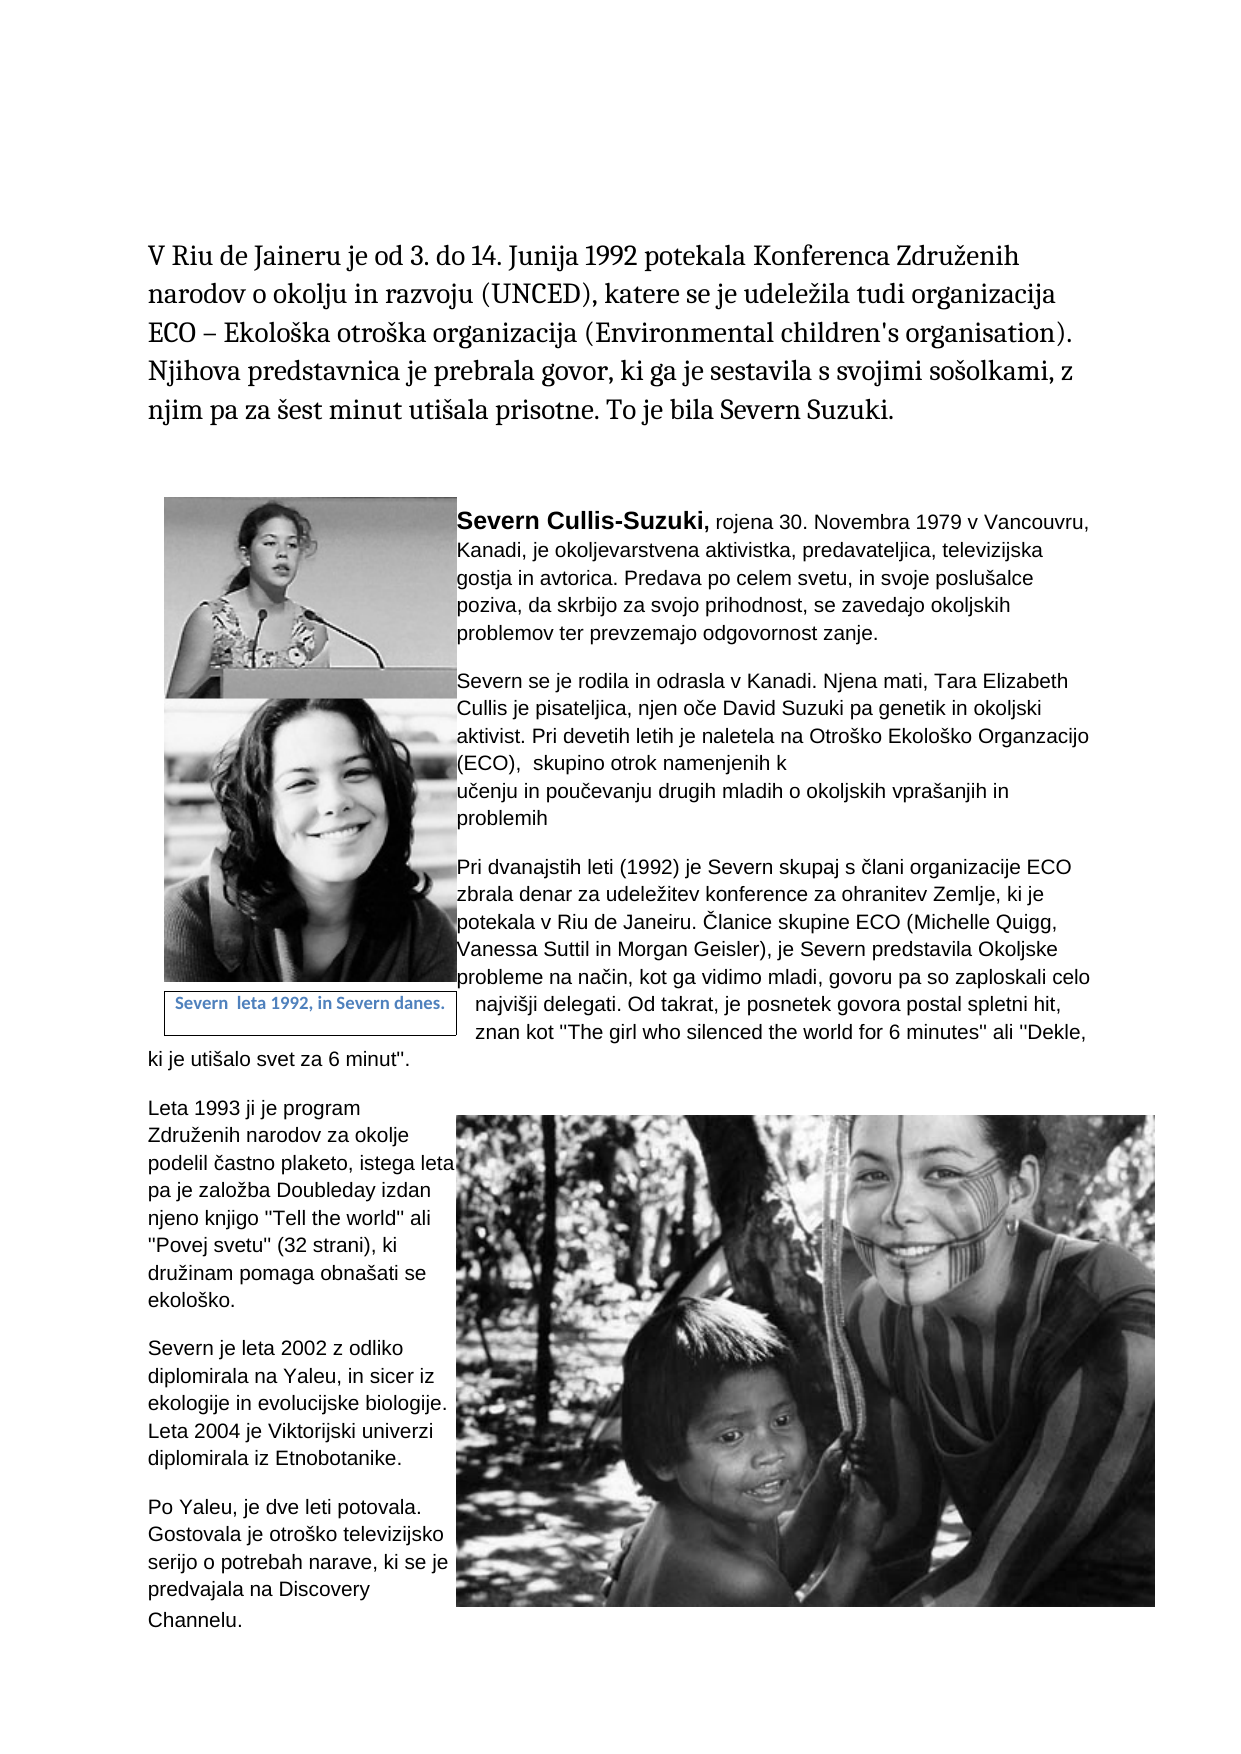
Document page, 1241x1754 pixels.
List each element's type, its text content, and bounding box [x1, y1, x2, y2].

text Leta 1993 ji je program Združenih narodov za okolje podelil častno plaketo, istega leta pa je založba Doubleday izdan njeno knjigo ''Tell the world'' ali ''Povej svetu'' (32 strani), ki družinam pomaga obnašati se ekološko. [148, 1095, 1093, 1312]
picture [164, 497, 457, 982]
text Severn leta 1992, in Severn danes. [165, 992, 456, 1014]
text Severn Cullis-Suzuki, rojena 30. Novembra 1979 v Vancouvru, Kanadi, je okoljevarstvena aktivistka, predavateljica, televizijska gostja in avtorica. Predava po celem svetu, in svoje poslušalce poziva, da skrbijo za svojo prihodnost, se zavedajo okoljskih problemov ter prevzemajo odgovornost zanje. [457, 506, 1093, 644]
picture [456, 1115, 1155, 1607]
text V Riu de Jaineru je od 3. do 14. Junija 1992 potekala Konferenca Združenih narodov o okolju in razvoju (UNCED), katere se je udeležila tudi organizacija ECO – Ekološka otroška organizacija (Environmental children's organisation). Njihova predstavnica je prebrala govor, ki ga je sestavila s svojimi sošolkami, z njim pa za šest minut utišala prisotne. To je bila Severn Suzuki. [148, 239, 1093, 426]
text Pri dvanajstih leti (1992) je Severn skupaj s člani organizacije ECO zbrala denar za udeležitev konference za ohranitev Zemlje, ki je potekala v Riu de Janeiru. Članice skupine ECO (Michelle Quigg, Vanessa Suttil in Morgan Geisler), je Severn predstavila Okoljske probleme na način, kot ga vidimo mladi, govoru pa so zaploskali celo najvišji delegati. Od takrat, je posnetek govora postal spletni hit, znan kot ''The girl who silenced the world for 6 minutes'' ali ''Dekle, ki je utišalo svet za 6 minut''. [148, 854, 1093, 1071]
text Severn se je rodila in odrasla v Kanadi. Njena mati, Tara Elizabeth Cullis je pisateljica, njen oče David Suzuki pa genetik in okoljski aktivist. Pri devetih letih je naletela na Otroško Ekološko Organzacijo (ECO), skupino otrok namenjenih k učenju in poučevanju drugih mladih o okoljskih vprašanjih in problemih [457, 669, 1093, 830]
text Po Yaleu, je dve leti potovala. Gostovala je otroško televizijsko serijo o potrebah narave, ki se je predvajala na Discovery Channelu. [148, 1494, 1093, 1633]
text Severn je leta 2002 z odliko diplomirala na Yaleu, in sicer iz ekologije in evolucijske biologije. Leta 2004 je Viktorijski univerzi diplomirala iz Etnobotanike. [148, 1336, 456, 1470]
